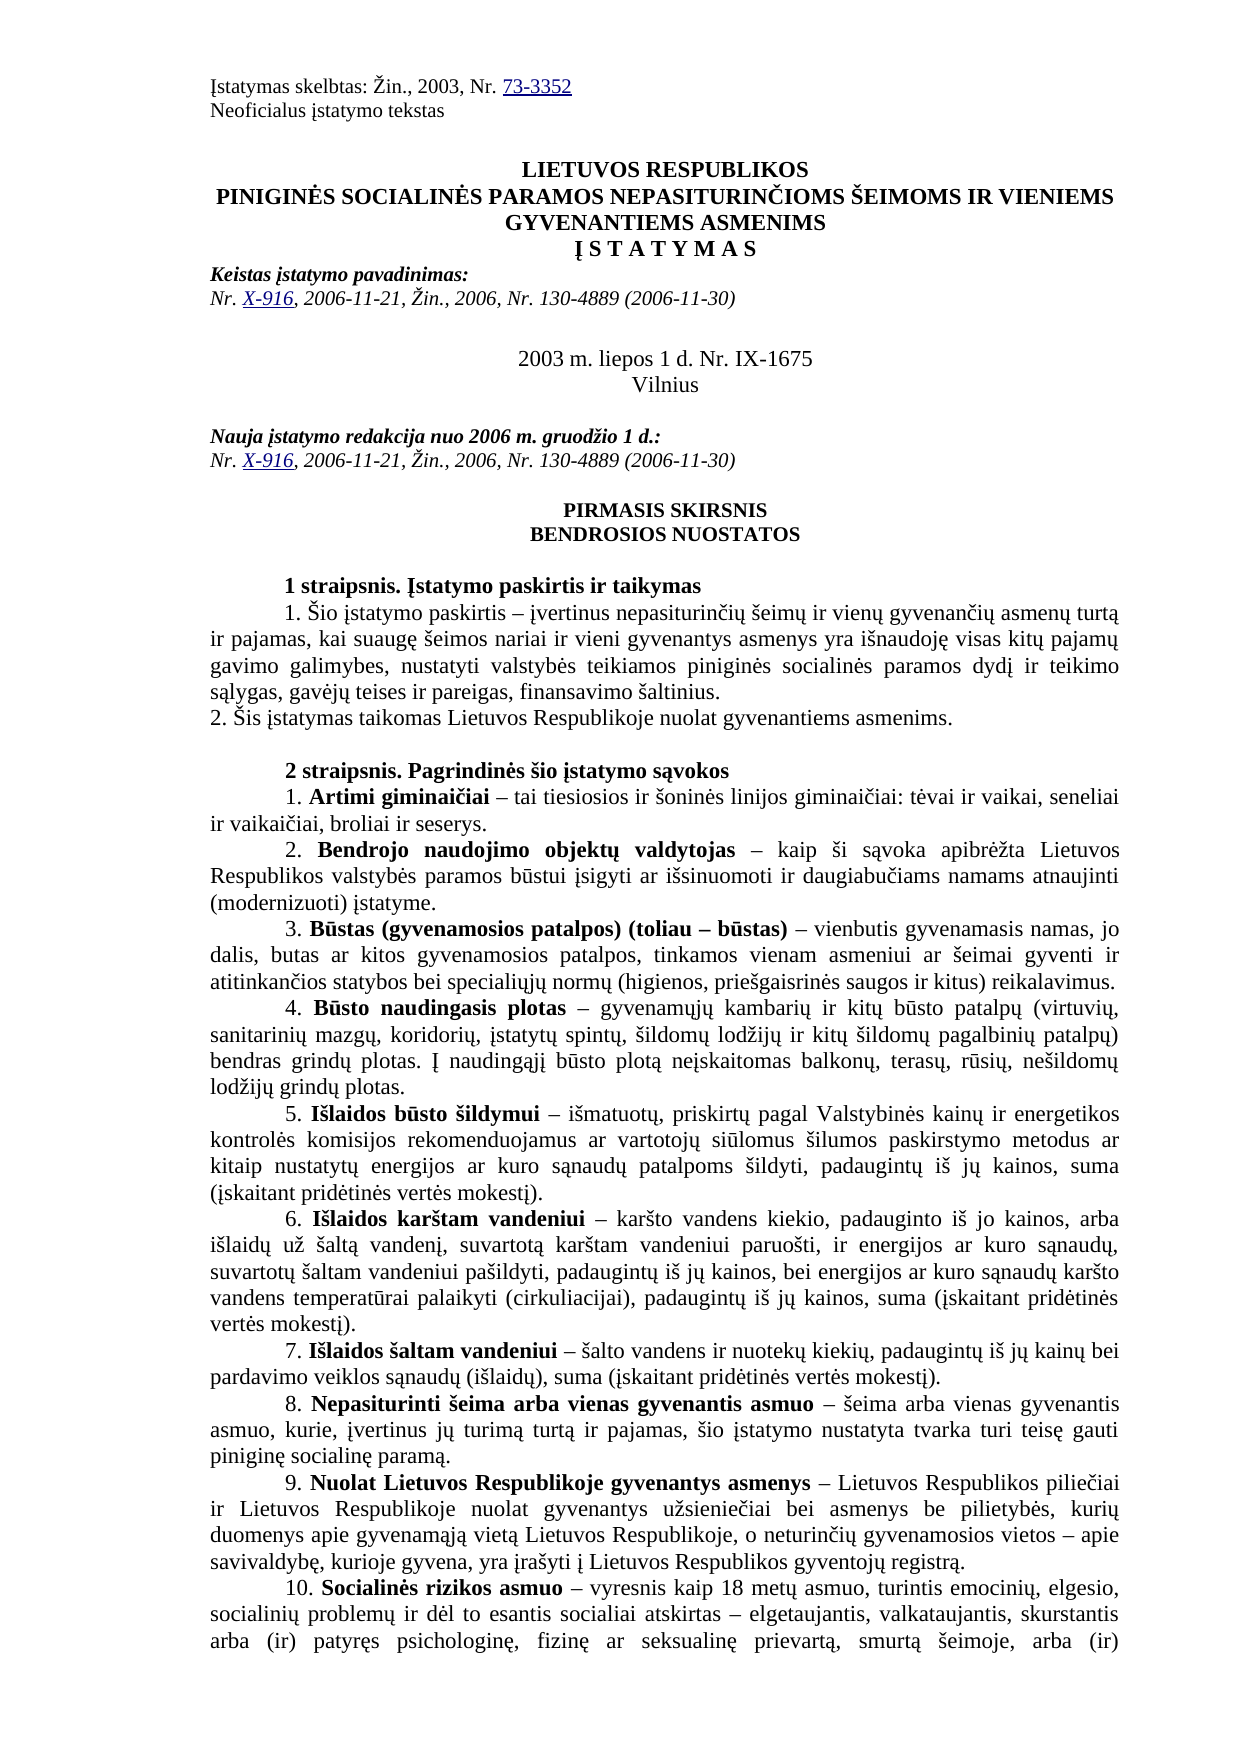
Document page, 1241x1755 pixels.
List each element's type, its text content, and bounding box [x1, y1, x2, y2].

text 7. Išlaidos šaltam vandeniui – šalto vandens ir nuotekų kiekių, padaugintų iš jų kainų bei pardavimo veiklos sąnaudų (išlaidų), suma (įskaitant pridėtinės vertės mokestį). [210, 1337, 1120, 1389]
text LIETUVOS RESPUBLIKOS [210, 156, 1120, 183]
text 5. Išlaidos būsto šildymui – išmatuotų, priskirtų pagal Valstybinės kainų ir energetikos kontrolės komisijos rekomenduojamus ar vartotojų siūlomus šilumos paskirstymo metodus ar kitaip nustatytų energijos ar kuro sąnaudų patalpoms šildyti, padaugintų iš jų kainos, suma (įskaitant pridėtinės vertės mokestį). [210, 1100, 1120, 1205]
text BENDROSIOS NUOSTATOS [210, 522, 1120, 546]
text 8. Nepasiturinti šeima arba vienas gyvenantis asmuo – šeima arba vienas gyvenantis asmuo, kurie, įvertinus jų turimą turtą ir pajamas, šio įstatymo nustatyta tvarka turi teisę gauti piniginę socialinę paramą. [210, 1389, 1120, 1469]
text Keistas įstatymo pavadinimas: [210, 262, 1120, 286]
text 1. Šio įstatymo paskirtis – įvertinus nepasiturinčių šeimų ir vienų gyvenančių asmenų turtą ir pajamas, kai suaugę šeimos nariai ir vieni gyvenantys asmenys yra išnaudoję visas kitų pajamų gavimo galimybes, nustatyti valstybės teikiamos piniginės socialinės paramos dydį ir teikimo sąlygas, gavėjų teises ir pareigas, finansavimo šaltinius. [210, 599, 1120, 704]
text 1. Artimi giminaičiai – tai tiesiosios ir šoninės linijos giminaičiai: tėvai ir vaikai, seneliai ir vaikaičiai, broliai ir seserys. [210, 783, 1120, 836]
text PINIGINĖS SOCIALINĖS PARAMOS NEPASITURINČIOMS ŠEIMOMS IR VIENIEMS GYVENANTIEMS ASMENIMS [210, 183, 1120, 235]
text Nauja įstatymo redakcija nuo 2006 m. gruodžio 1 d.: [210, 424, 1120, 448]
text 6. Išlaidos karštam vandeniui – karšto vandens kiekio, padauginto iš jo kainos, arba išlaidų už šaltą vandenį, suvartotą karštam vandeniui paruošti, ir energijos ar kuro sąnaudų, suvartotų šaltam vandeniui pašildyti, padaugintų iš jų kainos, bei energijos ar kuro sąnaudų karšto vandens temperatūrai palaikyti (cirkuliacijai), padaugintų iš jų kainos, suma (įskaitant pridėtinės vertės mokestį). [210, 1205, 1120, 1337]
text Neoficialus įstatymo tekstas [210, 98, 1120, 122]
text 2 straipsnis. Pagrindinės šio įstatymo sąvokos [210, 757, 1120, 783]
text 10. Socialinės rizikos asmuo – vyresnis kaip 18 metų asmuo, turintis emocinių, elgesio, socialinių problemų ir dėl to esantis socialiai atskirtas – elgetaujantis, valkataujantis, skurstantis arba (ir) patyręs psichologinę, fizinę ar seksualinę prievartą, smurtą šeimoje, arba (ir) [210, 1574, 1120, 1653]
text 4. Būsto naudingasis plotas – gyvenamųjų kambarių ir kitų būsto patalpų (virtuvių, sanitarinių mazgų, koridorių, įstatytų spintų, šildomų lodžijų ir kitų šildomų pagalbinių patalpų) bendras grindų plotas. Į naudingąjį būsto plotą neįskaitomas balkonų, terasų, rūsių, nešildomų lodžijų grindų plotas. [210, 994, 1120, 1100]
text PIRMASIS SKIRSNIS [210, 498, 1120, 522]
text Vilnius [210, 371, 1120, 397]
text 9. Nuolat Lietuvos Respublikoje gyvenantys asmenys – Lietuvos Respublikos piliečiai ir Lietuvos Respublikoje nuolat gyvenantys užsieniečiai bei asmenys be pilietybės, kurių duomenys apie gyvenamąją vietą Lietuvos Respublikoje, o neturinčių gyvenamosios vietos – apie savivaldybę, kurioje gyvena, yra įrašyti į Lietuvos Respublikos gyventojų registrą. [210, 1469, 1120, 1574]
text Įstatymas skelbtas: Žin., 2003, Nr. 73-3352 [210, 73, 1120, 98]
text 1 straipsnis. Įstatymo paskirtis ir taikymas [210, 573, 1120, 599]
text Nr. X-916, 2006-11-21, Žin., 2006, Nr. 130-4889 (2006-11-30) [210, 448, 1120, 472]
text Į S T A T Y M A S [210, 235, 1120, 262]
text 2. Šis įstatymas taikomas Lietuvos Respublikoje nuolat gyvenantiems asmenims. [210, 704, 1120, 731]
text 2003 m. liepos 1 d. Nr. IX-1675 [210, 344, 1120, 371]
text 2. Bendrojo naudojimo objektų valdytojas – kaip ši sąvoka apibrėžta Lietuvos Respublikos valstybės paramos būstui įsigyti ar išsinuomoti ir daugiabučiams namams atnaujinti (modernizuoti) įstatyme. [210, 836, 1120, 915]
text 3. Būstas (gyvenamosios patalpos) (toliau – būstas) – vienbutis gyvenamasis namas, jo dalis, butas ar kitos gyvenamosios patalpos, tinkamos vienam asmeniui ar šeimai gyventi ir atitinkančios statybos bei specialiųjų normų (higienos, priešgaisrinės saugos ir kitus) reikalavimus. [210, 915, 1120, 994]
text Nr. X-916, 2006-11-21, Žin., 2006, Nr. 130-4889 (2006-11-30) [210, 286, 1120, 310]
